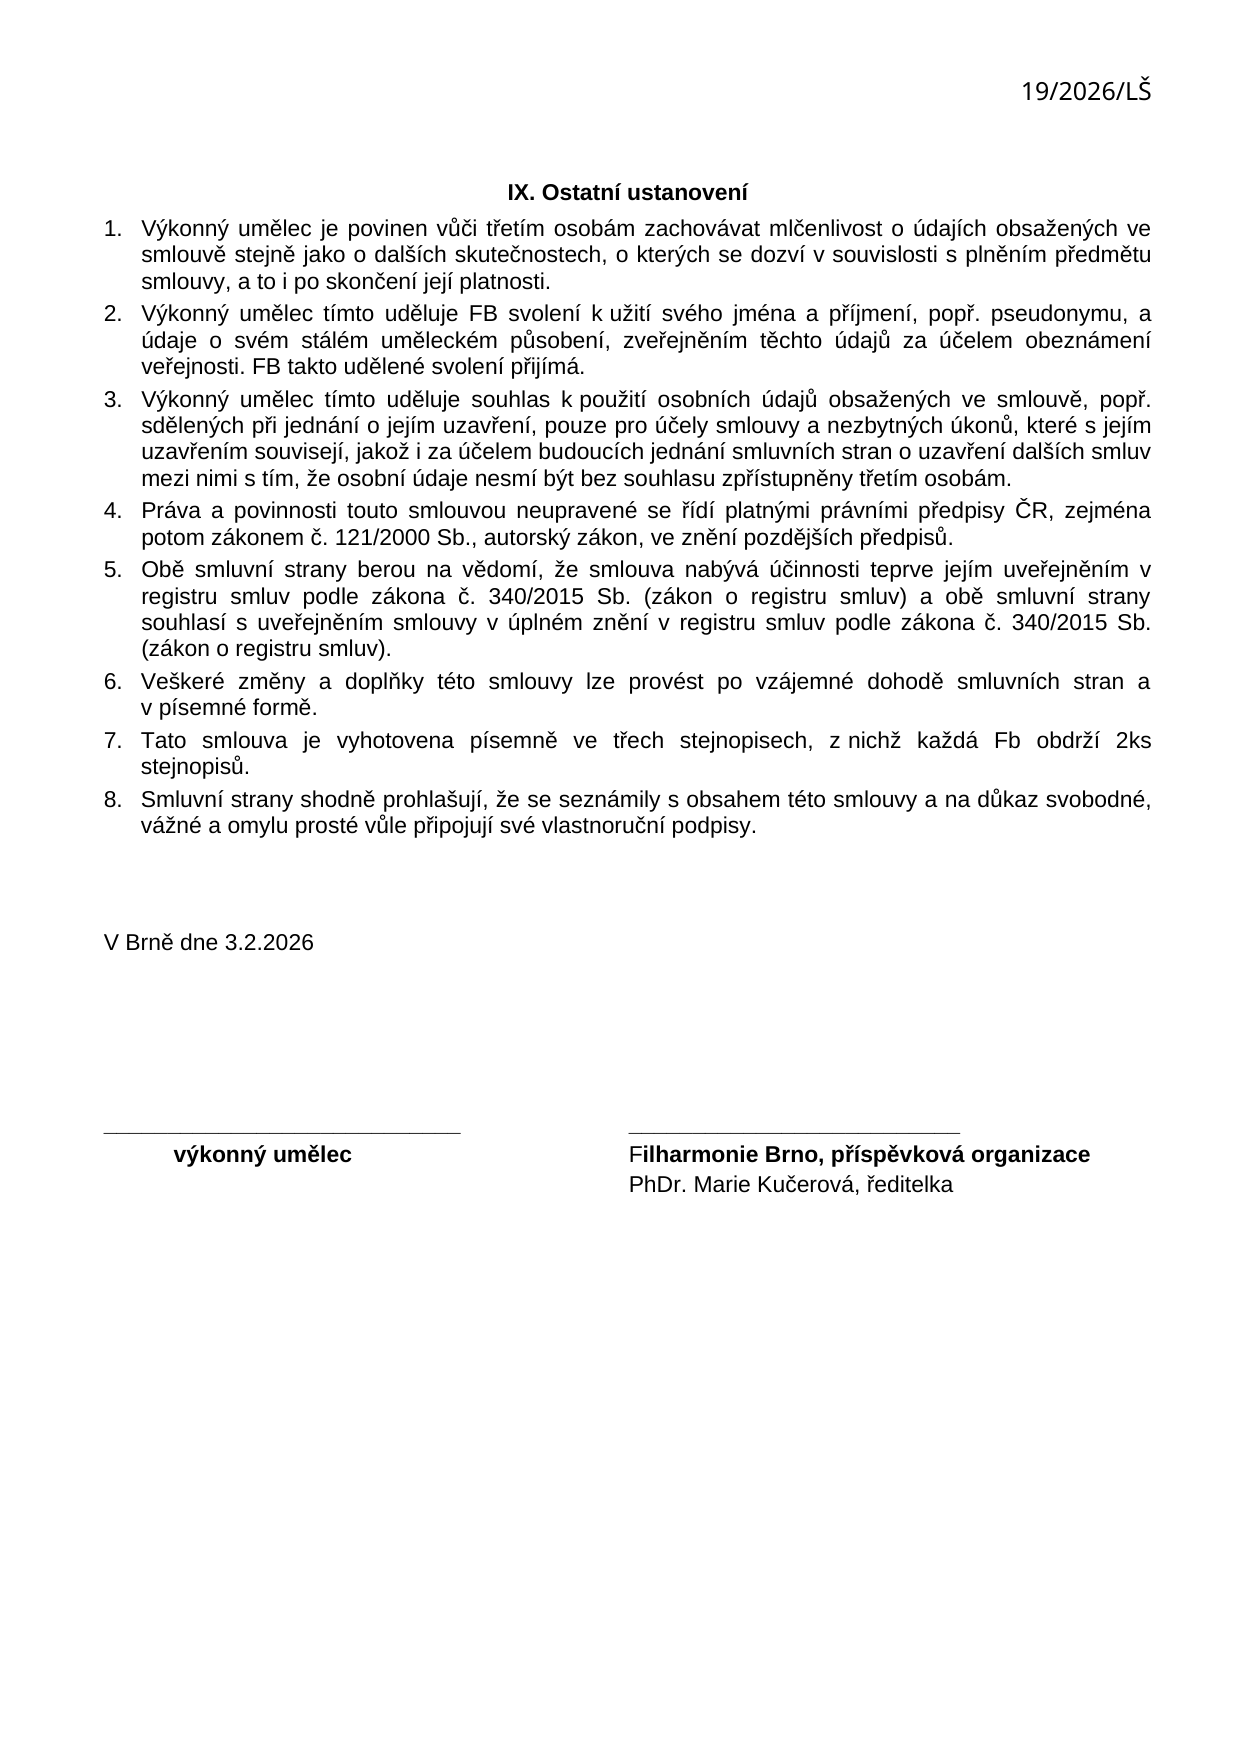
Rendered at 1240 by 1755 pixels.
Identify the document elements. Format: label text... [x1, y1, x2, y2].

list Výkonný umělec tímto uděluje souhlas k použití osobních údajů obsažených ve smlouvě, popř. sdělených při jednání o jejím uzavření, pouze pro účely smlouvy a nezbytných úkonů, které s jejím uzavřením souvisejí, jakož i za účelem budoucích jednání smluvních stran o uzavření dalších smluv mezi nimi s tím, že osobní údaje nesmí být bez souhlasu zpřístupněny třetím osobám. [103, 386, 1152, 491]
text V Brně dne 3.2.2026 [103, 929, 1152, 956]
text výkonný umělec Filharmonie Brno, příspěvková organizace [103, 1141, 1152, 1167]
text IX. Ostatní ustanovení [103, 178, 1152, 205]
list Výkonný umělec tímto uděluje FB svolení k užití svého jména a příjmení, popř. pseudonymu, a údaje o svém stálém uměleckém působení, zveřejněním těchto údajů za účelem obeznámení veřejnosti. FB takto udělené svolení přijímá. [103, 300, 1152, 379]
text ____________________________ __________________________ [103, 1110, 1152, 1137]
list Obě smluvní strany berou na vědomí, že smlouva nabývá účinnosti teprve jejím uveřejněním v registru smluv podle zákona č. 340/2015 Sb. (zákon o registru smluv) a obě smluvní strany souhlasí s uveřejněním smlouvy v úplném znění v registru smluv podle zákona č. 340/2015 Sb. (zákon o registru smluv). [103, 556, 1152, 662]
list Tato smlouva je vyhotovena písemně ve třech stejnopisech, z nichž každá Fb obdrží 2ks stejnopisů. [103, 727, 1152, 779]
list Veškeré změny a doplňky této smlouvy lze provést po vzájemné dohodě smluvních stran a v písemné formě. [103, 668, 1152, 721]
text PhDr. Marie Kučerová, ředitelka [103, 1171, 1152, 1197]
list Výkonný umělec je povinen vůči třetím osobám zachovávat mlčenlivost o údajích obsažených ve smlouvě stejně jako o dalších skutečnostech, o kterých se dozví v souvislosti s plněním předmětu smlouvy, a to i po skončení její platnosti. [103, 215, 1152, 294]
list Smluvní strany shodně prohlašují, že se seznámily s obsahem této smlouvy a na důkaz svobodné, vážné a omylu prosté vůle připojují své vlastnoruční podpisy. [103, 786, 1152, 838]
list Práva a povinnosti touto smlouvou neupravené se řídí platnými právními předpisy ČR, zejména potom zákonem č. 121/2000 Sb., autorský zákon, ve znění pozdějších předpisů. [103, 497, 1152, 550]
